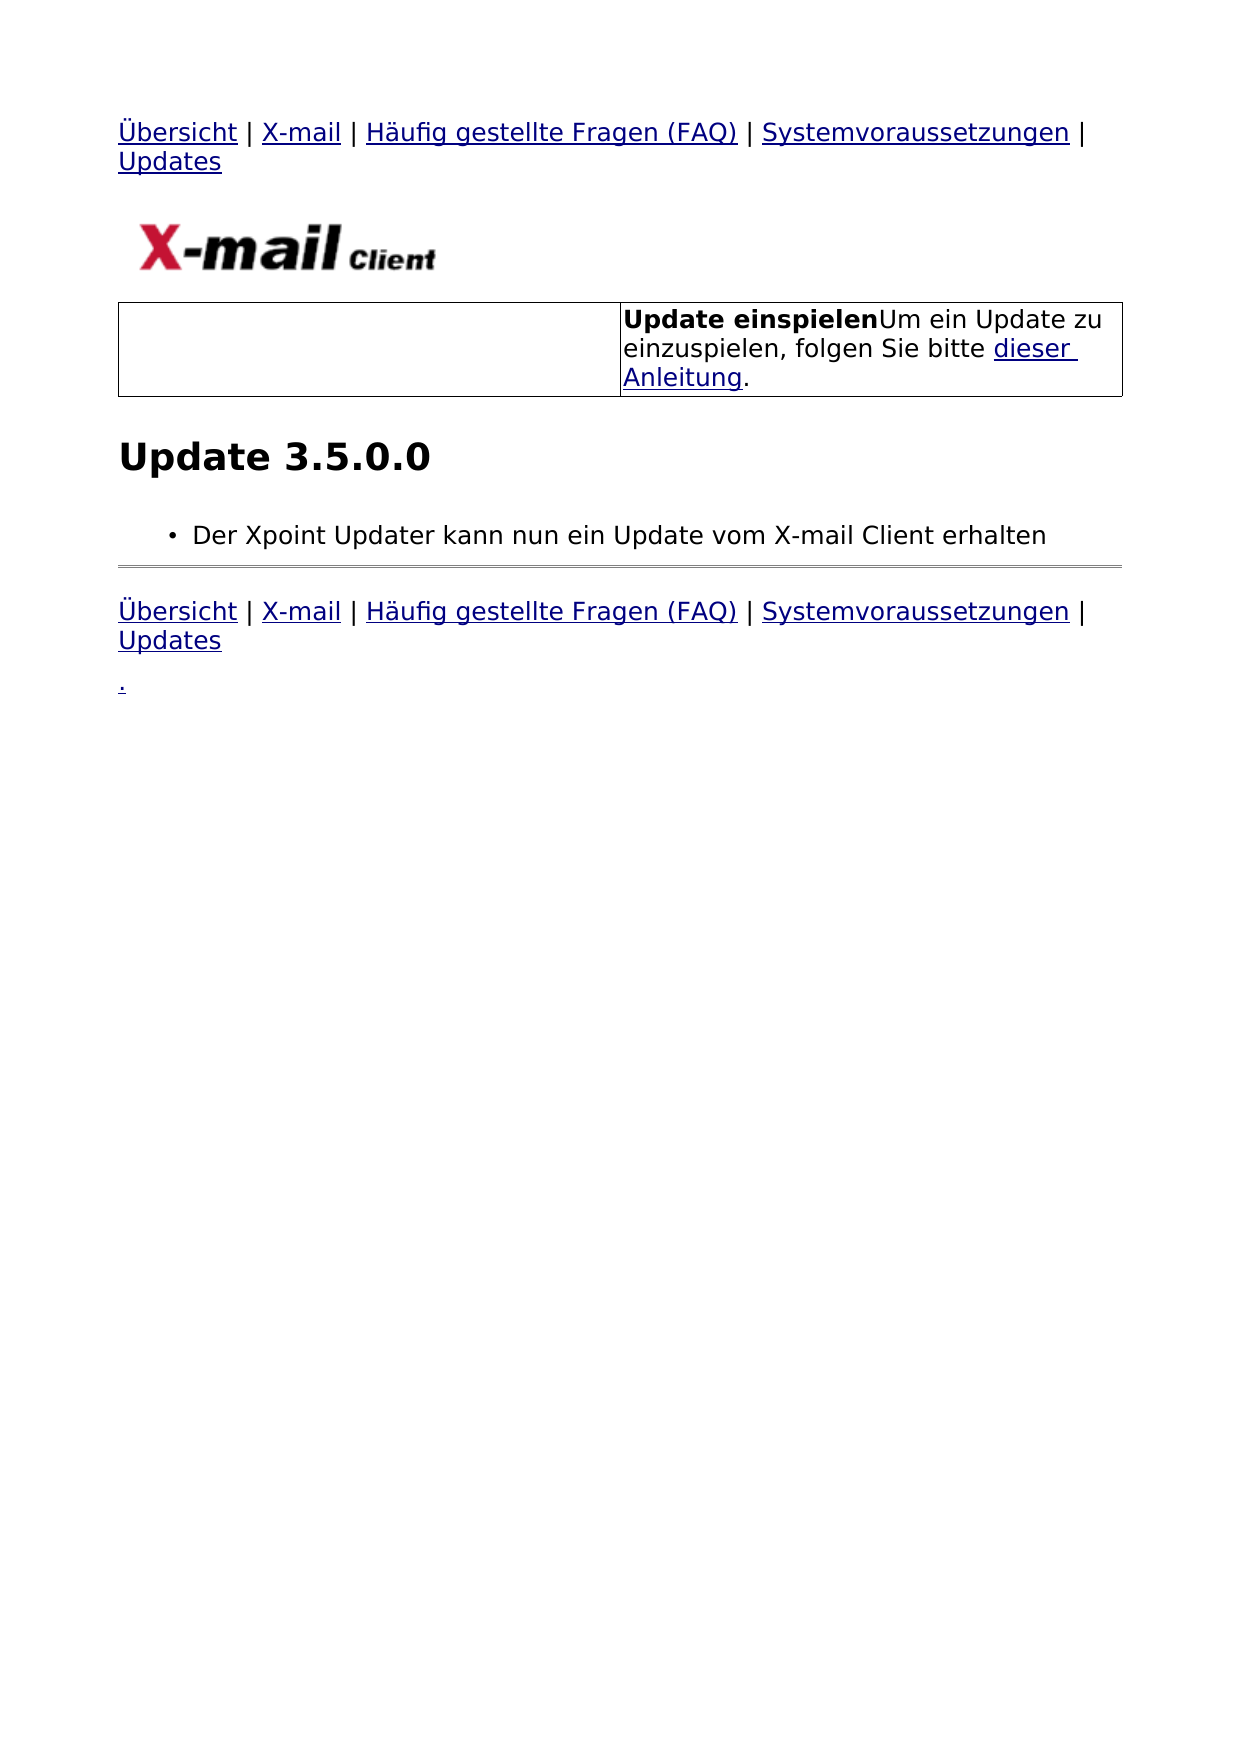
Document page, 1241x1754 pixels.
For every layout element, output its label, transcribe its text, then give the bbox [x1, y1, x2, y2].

list Der Xpoint Updater kann nun ein Update vom X-mail Client erhalten [177, 521, 1122, 550]
text Übersicht | X-mail | Häufig gestellte Fragen (FAQ) | Systemvoraussetzungen | Updates [118, 118, 1122, 176]
table_header Update einspielenUm ein Update zu einzuspielen, folgen Sie bitte dieser Anleitung. [621, 303, 1122, 396]
subtitle Update 3.5.0.0 [118, 436, 1122, 479]
text Übersicht | X-mail | Häufig gestellte Fragen (FAQ) | Systemvoraussetzungen | Updates [118, 597, 1122, 655]
table_header [119, 303, 620, 396]
text . [118, 667, 1122, 697]
picture [118, 188, 439, 275]
